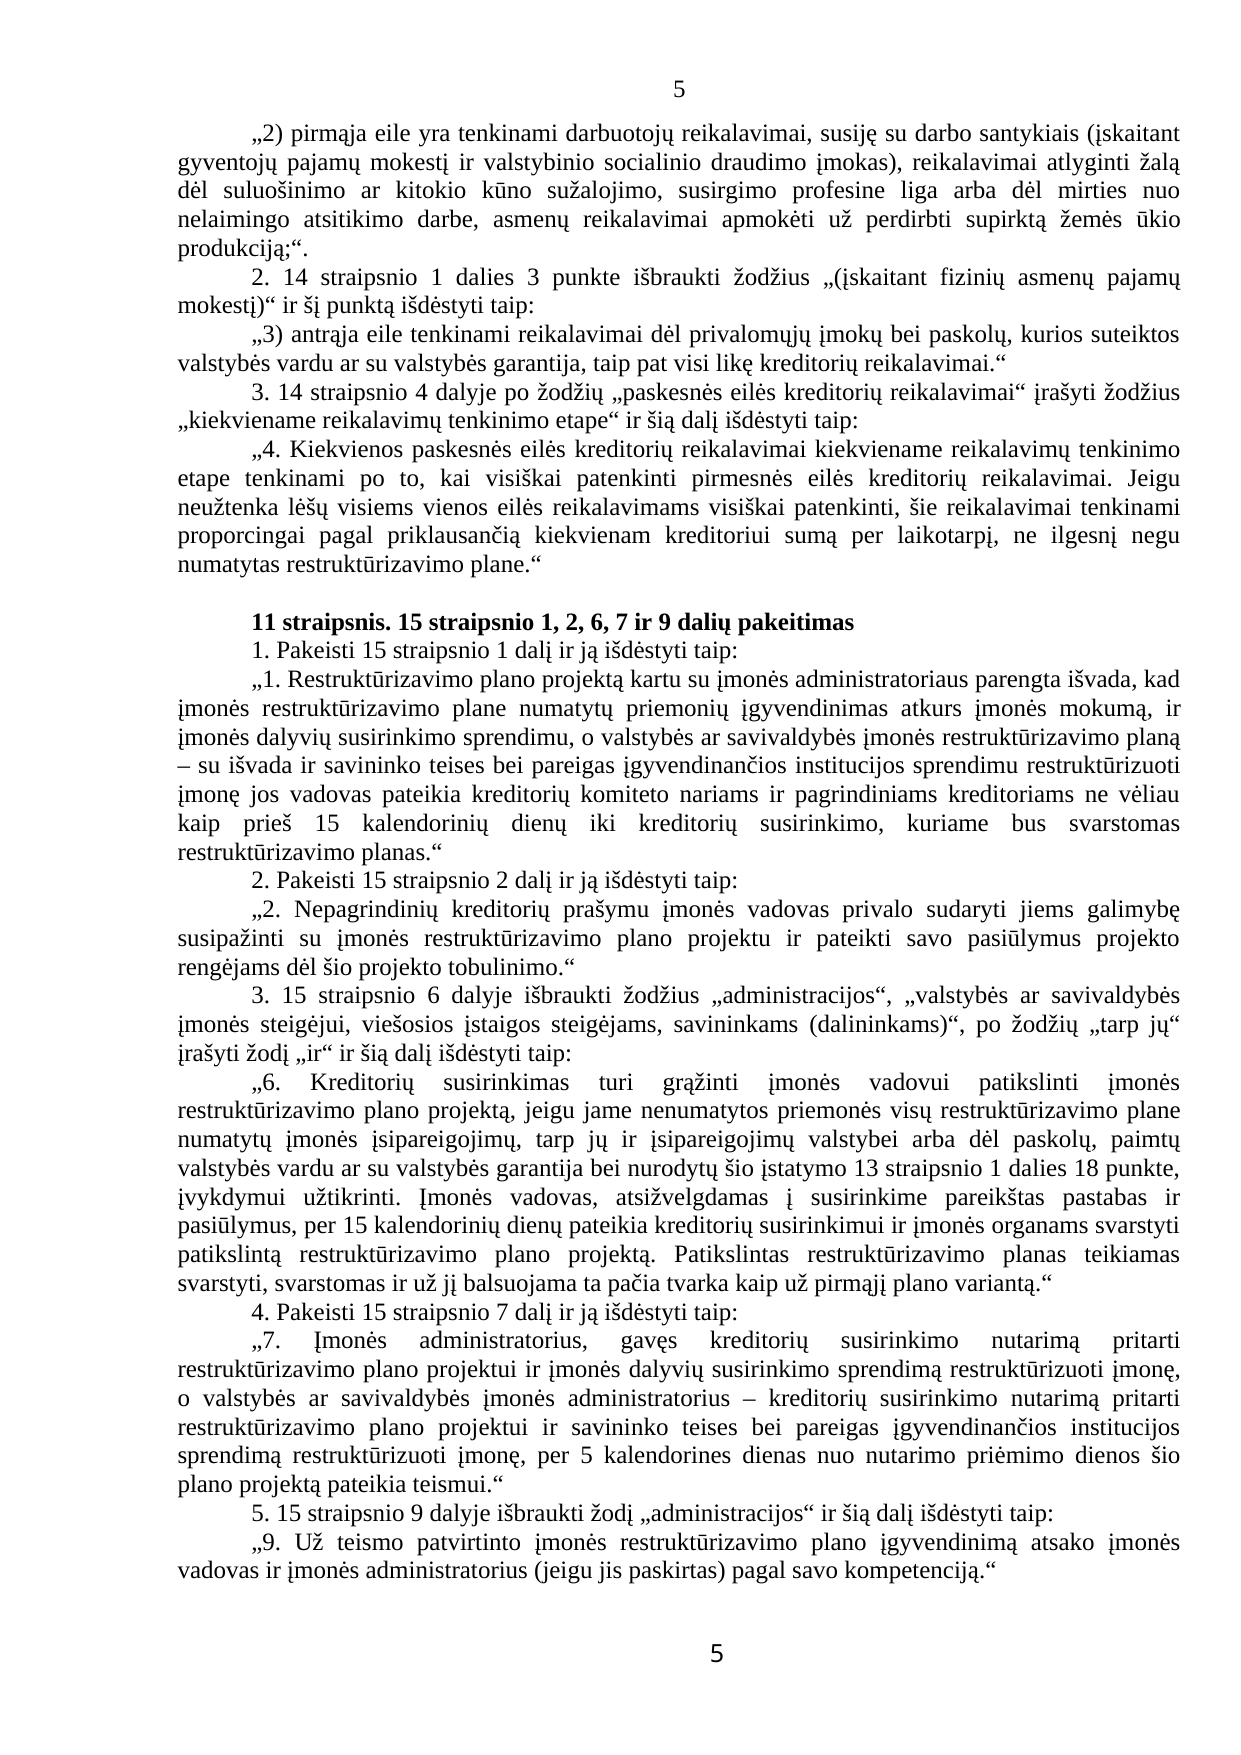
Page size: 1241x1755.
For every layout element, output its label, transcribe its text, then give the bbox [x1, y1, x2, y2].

text 3. 15 straipsnio 6 dalyje išbraukti žodžius „administracijos“, „valstybės ar savivaldybės įmonės steigėjui, viešosios įstaigos steigėjams, savininkams (dalininkams)“, po žodžių „tarp jų“ įrašyti žodį „ir“ ir šią dalį išdėstyti taip: [177, 981, 1181, 1067]
text „6. Kreditorių susirinkimas turi grąžinti įmonės vadovui patikslinti įmonės restruktūrizavimo plano projektą, jeigu jame nenumatytos priemonės visų restruktūrizavimo plane numatytų įmonės įsipareigojimų, tarp jų ir įsipareigojimų valstybei arba dėl paskolų, paimtų valstybės vardu ar su valstybės garantija bei nurodytų šio įstatymo 13 straipsnio 1 dalies 18 punkte, įvykdymui užtikrinti. Įmonės vadovas, atsižvelgdamas į susirinkime pareikštas pastabas ir pasiūlymus, per 15 kalendorinių dienų pateikia kreditorių susirinkimui ir įmonės organams svarstyti patikslintą restruktūrizavimo plano projektą. Patikslintas restruktūrizavimo planas teikiamas svarstyti, svarstomas ir už jį balsuojama ta pačia tvarka kaip už pirmąjį plano variantą.“ [177, 1067, 1181, 1297]
text „2) pirmąja eile yra tenkinami darbuotojų reikalavimai, susiję su darbo santykiais (įskaitant gyventojų pajamų mokestį ir valstybinio socialinio draudimo įmokas), reikalavimai atlyginti žalą dėl suluošinimo ar kitokio kūno sužalojimo, susirgimo profesine liga arba dėl mirties nuo nelaimingo atsitikimo darbe, asmenų reikalavimai apmokėti už perdirbti supirktą žemės ūkio produkciją;“. [177, 118, 1181, 262]
text 3. 14 straipsnio 4 dalyje po žodžių „paskesnės eilės kreditorių reikalavimai“ įrašyti žodžius „kiekviename reikalavimų tenkinimo etape“ ir šią dalį išdėstyti taip: [177, 377, 1181, 434]
text 4. Pakeisti 15 straipsnio 7 dalį ir ją išdėstyti taip: [177, 1297, 1181, 1326]
text 11 straipsnis. 15 straipsnio 1, 2, 6, 7 ir 9 dalių pakeitimas [177, 607, 1181, 636]
text 1. Pakeisti 15 straipsnio 1 dalį ir ją išdėstyti taip: [177, 636, 1181, 664]
text „2. Nepagrindinių kreditorių prašymu įmonės vadovas privalo sudaryti jiems galimybę susipažinti su įmonės restruktūrizavimo plano projektu ir pateikti savo pasiūlymus projekto rengėjams dėl šio projekto tobulinimo.“ [177, 894, 1181, 981]
text 5. 15 straipsnio 9 dalyje išbraukti žodį „administracijos“ ir šią dalį išdėstyti taip: [177, 1498, 1181, 1527]
text „9. Už teismo patvirtinto įmonės restruktūrizavimo plano įgyvendinimą atsako įmonės vadovas ir įmonės administratorius (jeigu jis paskirtas) pagal savo kompetenciją.“ [177, 1527, 1181, 1584]
text 2. 14 straipsnio 1 dalies 3 punkte išbraukti žodžius „(įskaitant fizinių asmenų pajamų mokestį)“ ir šį punktą išdėstyti taip: [177, 262, 1181, 319]
text 2. Pakeisti 15 straipsnio 2 dalį ir ją išdėstyti taip: [177, 866, 1181, 894]
text „1. Restruktūrizavimo plano projektą kartu su įmonės administratoriaus parengta išvada, kad įmonės restruktūrizavimo plane numatytų priemonių įgyvendinimas atkurs įmonės mokumą, ir įmonės dalyvių susirinkimo sprendimu, o valstybės ar savivaldybės įmonės restruktūrizavimo planą – su išvada ir savininko teises bei pareigas įgyvendinančios institucijos sprendimu restruktūrizuoti įmonę jos vadovas pateikia kreditorių komiteto nariams ir pagrindiniams kreditoriams ne vėliau kaip prieš 15 kalendorinių dienų iki kreditorių susirinkimo, kuriame bus svarstomas restruktūrizavimo planas.“ [177, 664, 1181, 866]
text „7. Įmonės administratorius, gavęs kreditorių susirinkimo nutarimą pritarti restruktūrizavimo plano projektui ir įmonės dalyvių susirinkimo sprendimą restruktūrizuoti įmonę, o valstybės ar savivaldybės įmonės administratorius – kreditorių susirinkimo nutarimą pritarti restruktūrizavimo plano projektui ir savininko teises bei pareigas įgyvendinančios institucijos sprendimą restruktūrizuoti įmonę, per 5 kalendorines dienas nuo nutarimo priėmimo dienos šio plano projektą pateikia teismui.“ [177, 1326, 1181, 1498]
text „3) antrąja eile tenkinami reikalavimai dėl privalomųjų įmokų bei paskolų, kurios suteiktos valstybės vardu ar su valstybės garantija, taip pat visi likę kreditorių reikalavimai.“ [177, 319, 1181, 377]
text „4. Kiekvienos paskesnės eilės kreditorių reikalavimai kiekviename reikalavimų tenkinimo etape tenkinami po to, kai visiškai patenkinti pirmesnės eilės kreditorių reikalavimai. Jeigu neužtenka lėšų visiems vienos eilės reikalavimams visiškai patenkinti, šie reikalavimai tenkinami proporcingai pagal priklausančią kiekvienam kreditoriui sumą per laikotarpį, ne ilgesnį negu numatytas restruktūrizavimo plane.“ [177, 434, 1181, 578]
